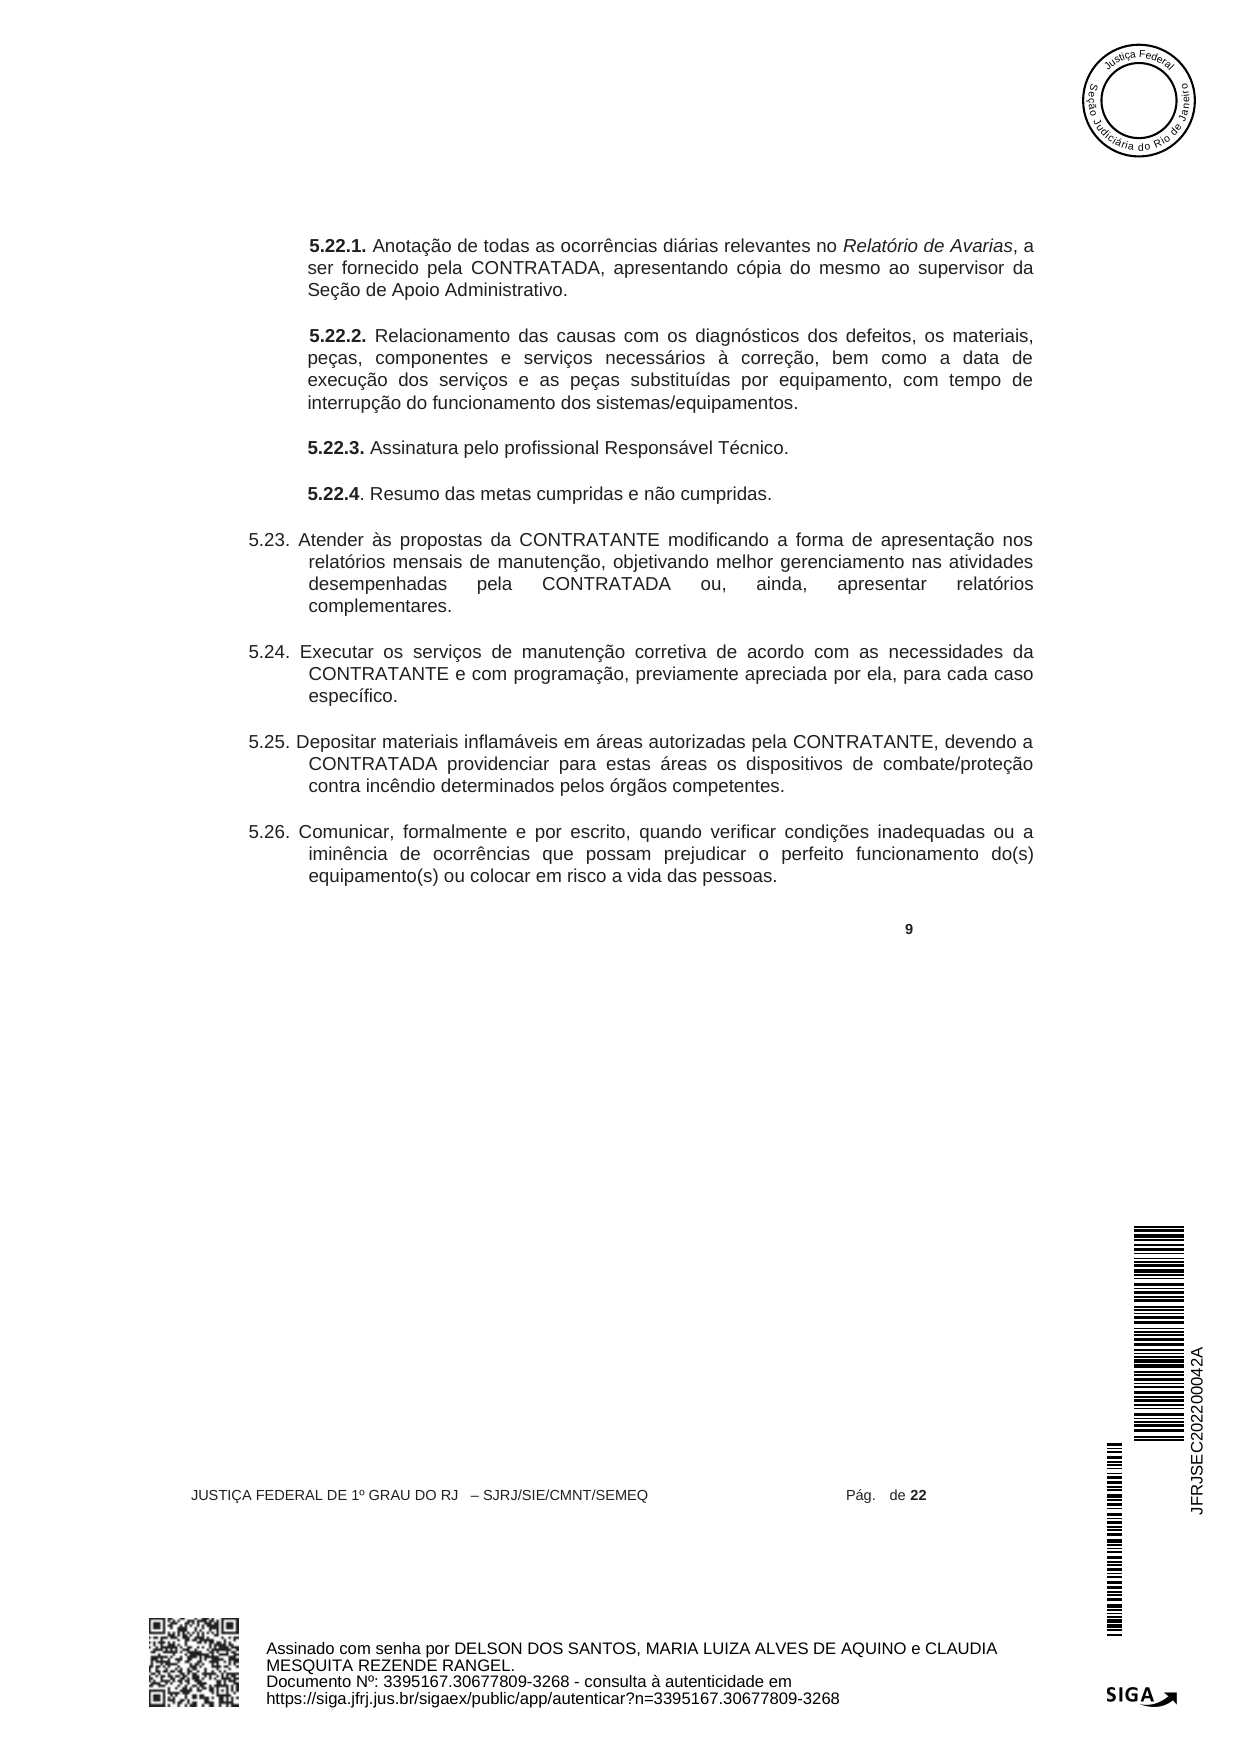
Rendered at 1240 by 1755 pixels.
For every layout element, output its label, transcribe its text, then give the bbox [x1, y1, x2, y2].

text 5.23. Atender às propostas da CONTRATANTE modificando a forma de apresentação nos relatórios mensais de manutenção, objetivando melhor gerenciamento nas atividades desempenhadas pela CONTRATADA ou, ainda, apresentar relatórios complementares. [248, 528, 1034, 616]
text 9 [701, 921, 1116, 938]
text 5.22.2. Relacionamento das causas com os diagnósticos dos defeitos, os materiais, peças, componentes e serviços necessários à correção, bem como a data de execução dos serviços e as peças substituídas por equipamento, com tempo de interrupção do funcionamento dos sistemas/equipamentos. [307, 325, 1034, 413]
text 5.26. Comunicar, formalmente e por escrito, quando verificar condições inadequadas ou a iminência de ocorrências que possam prejudicar o perfeito funcionamento do(s) equipamento(s) ou colocar em risco a vida das pessoas. [248, 821, 1034, 886]
text 5.25. Depositar materiais inflamáveis em áreas autorizadas pela CONTRATANTE, devendo a CONTRATADA providenciar para estas áreas os dispositivos de combate/proteção contra incêndio determinados pelos órgãos competentes. [248, 731, 1034, 796]
text 5.22.1. Anotação de todas as ocorrências diárias relevantes no Relatório de Avarias, a ser fornecido pela CONTRATADA, apresentando cópia do mesmo ao supervisor da Seção de Apoio Administrativo. [307, 235, 1034, 301]
text 5.22.3. Assinatura pelo profissional Responsável Técnico. [307, 437, 1034, 459]
text 5.22.4. Resumo das metas cumpridas e não cumpridas. [307, 483, 1034, 504]
text 5.24. Executar os serviços de manutenção corretiva de acordo com as necessidades da CONTRATANTE e com programação, previamente apreciada por ela, para cada caso específico. [248, 641, 1034, 706]
